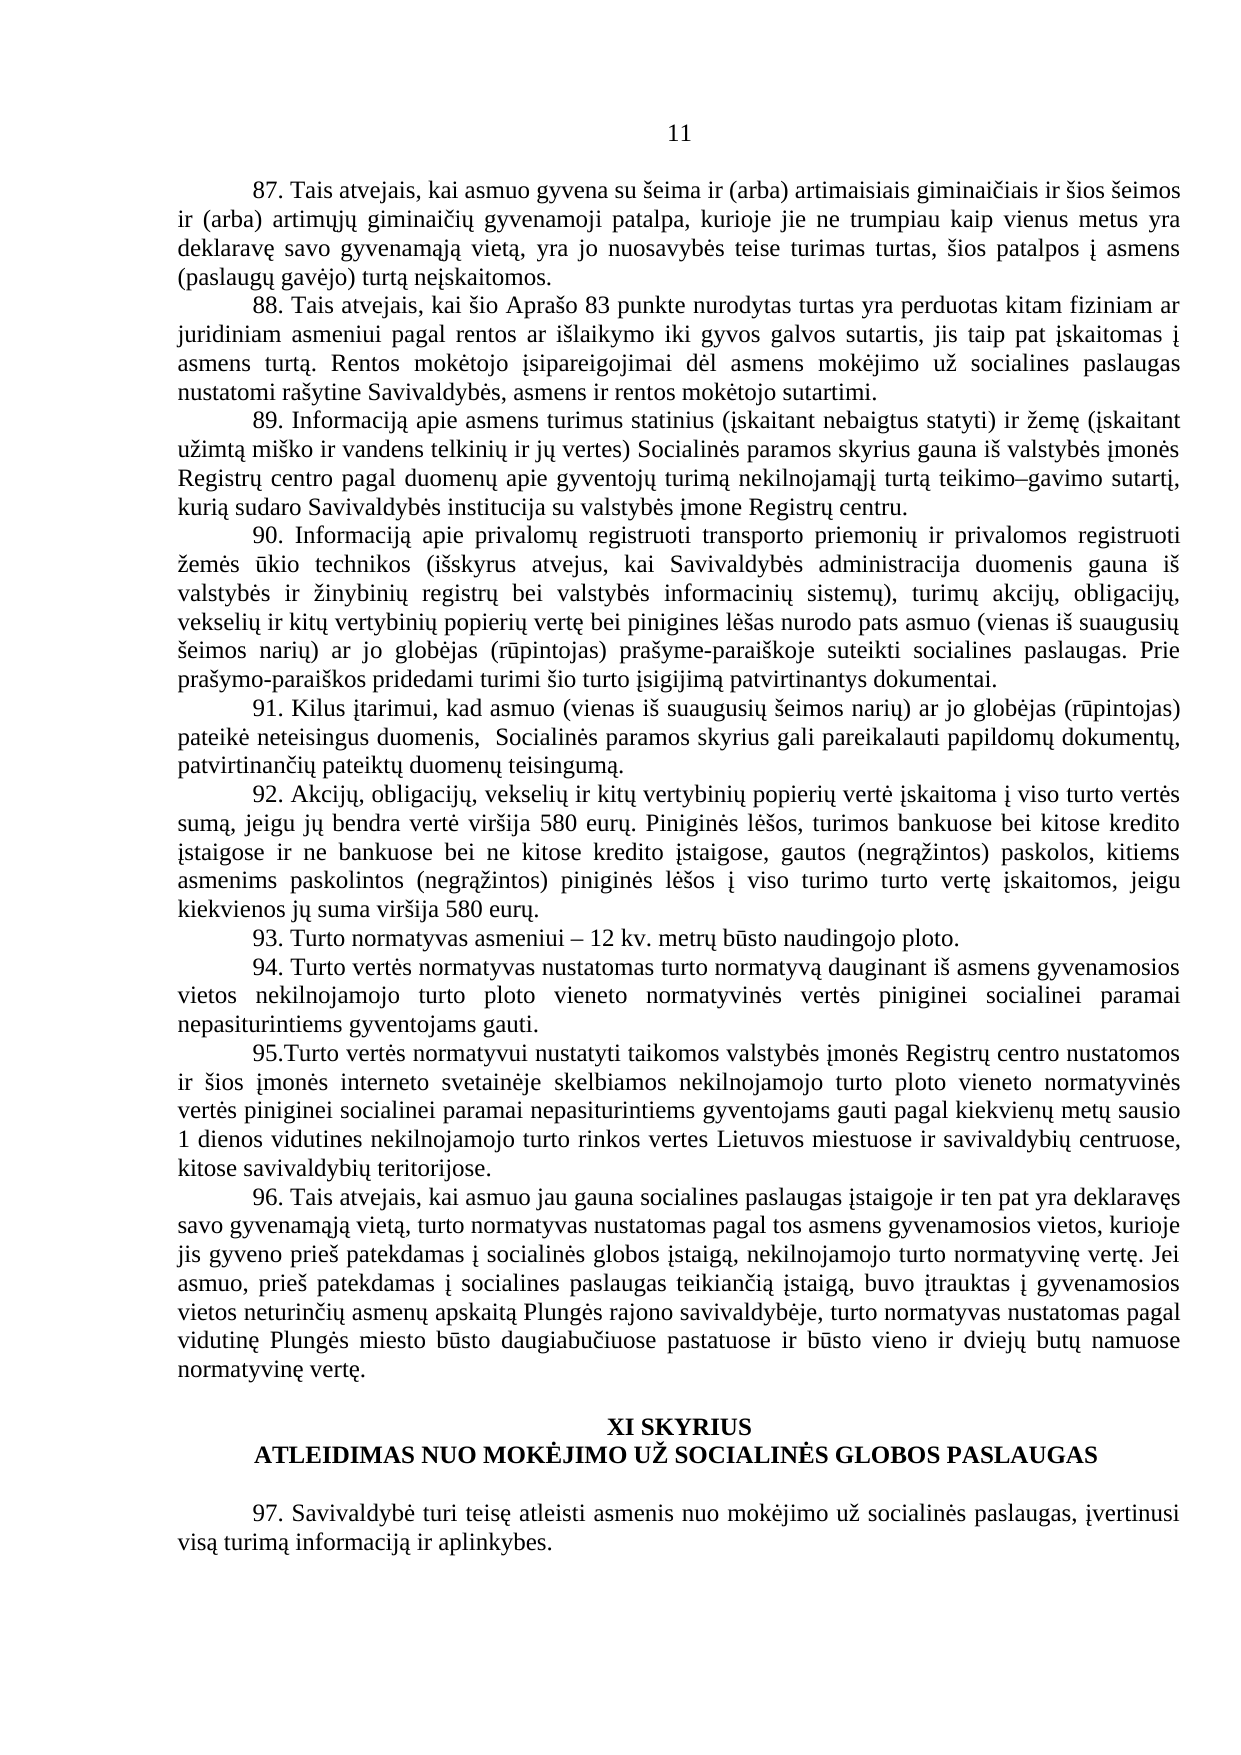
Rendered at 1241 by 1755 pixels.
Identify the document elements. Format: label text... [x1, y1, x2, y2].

text 95.Turto vertės normatyvui nustatyti taikomos valstybės įmonės Registrų centro nustatomos ir šios įmonės interneto svetainėje skelbiamos nekilnojamojo turto ploto vieneto normatyvinės vertės piniginei socialinei paramai nepasiturintiems gyventojams gauti pagal kiekvienų metų sausio 1 dienos vidutines nekilnojamojo turto rinkos vertes Lietuvos miestuose ir savivaldybių centruose, kitose savivaldybių teritorijose. [177, 1038, 1181, 1182]
text 93. Turto normatyvas asmeniui – 12 kv. metrų būsto naudingojo ploto. [177, 923, 1181, 952]
text XI SKYRIUS [177, 1412, 1181, 1441]
text 97. Savivaldybė turi teisę atleisti asmenis nuo mokėjimo už socialinės paslaugas, įvertinusi visą turimą informaciją ir aplinkybes. [177, 1498, 1181, 1556]
text 90. Informaciją apie privalomų registruoti transporto priemonių ir privalomos registruoti žemės ūkio technikos (išskyrus atvejus, kai Savivaldybės administracija duomenis gauna iš valstybės ir žinybinių registrų bei valstybės informacinių sistemų), turimų akcijų, obligacijų, vekselių ir kitų vertybinių popierių vertę bei pinigines lėšas nurodo pats asmuo (vienas iš suaugusių šeimos narių) ar jo globėjas (rūpintojas) prašyme-paraiškoje suteikti socialines paslaugas. Prie prašymo-paraiškos pridedami turimi šio turto įsigijimą patvirtinantys dokumentai. [177, 521, 1181, 693]
text 91. Kilus įtarimui, kad asmuo (vienas iš suaugusių šeimos narių) ar jo globėjas (rūpintojas) pateikė neteisingus duomenis, Socialinės paramos skyrius gali pareikalauti papildomų dokumentų, patvirtinančių pateiktų duomenų teisingumą. [177, 693, 1181, 779]
text 92. Akcijų, obligacijų, vekselių ir kitų vertybinių popierių vertė įskaitoma į viso turto vertės sumą, jeigu jų bendra vertė viršija 580 eurų. Piniginės lėšos, turimos bankuose bei kitose kredito įstaigose ir ne bankuose bei ne kitose kredito įstaigose, gautos (negrąžintos) paskolos, kitiems asmenims paskolintos (negrąžintos) piniginės lėšos į viso turimo turto vertę įskaitomos, jeigu kiekvienos jų suma viršija 580 eurų. [177, 779, 1181, 923]
text 87. Tais atvejais, kai asmuo gyvena su šeima ir (arba) artimaisiais giminaičiais ir šios šeimos ir (arba) artimųjų giminaičių gyvenamoji patalpa, kurioje jie ne trumpiau kaip vienus metus yra deklaravę savo gyvenamąją vietą, yra jo nuosavybės teise turimas turtas, šios patalpos į asmens (paslaugų gavėjo) turtą neįskaitomos. [177, 176, 1181, 291]
text 94. Turto vertės normatyvas nustatomas turto normatyvą dauginant iš asmens gyvenamosios vietos nekilnojamojo turto ploto vieneto normatyvinės vertės piniginei socialinei paramai nepasiturintiems gyventojams gauti. [177, 952, 1181, 1038]
text 88. Tais atvejais, kai šio Aprašo 83 punkte nurodytas turtas yra perduotas kitam fiziniam ar juridiniam asmeniui pagal rentos ar išlaikymo iki gyvos galvos sutartis, jis taip pat įskaitomas į asmens turtą. Rentos mokėtojo įsipareigojimai dėl asmens mokėjimo už socialines paslaugas nustatomi rašytine Savivaldybės, asmens ir rentos mokėtojo sutartimi. [177, 291, 1181, 406]
text ATLEIDIMAS NUO MOKĖJIMO UŽ SOCIALINĖS GLOBOS PASLAUGAS [177, 1441, 1181, 1469]
text 89. Informaciją apie asmens turimus statinius (įskaitant nebaigtus statyti) ir žemę (įskaitant užimtą miško ir vandens telkinių ir jų vertes) Socialinės paramos skyrius gauna iš valstybės įmonės Registrų centro pagal duomenų apie gyventojų turimą nekilnojamąjį turtą teikimo–gavimo sutartį, kurią sudaro Savivaldybės institucija su valstybės įmone Registrų centru. [177, 406, 1181, 521]
text 96. Tais atvejais, kai asmuo jau gauna socialines paslaugas įstaigoje ir ten pat yra deklaravęs savo gyvenamąją vietą, turto normatyvas nustatomas pagal tos asmens gyvenamosios vietos, kurioje jis gyveno prieš patekdamas į socialinės globos įstaigą, nekilnojamojo turto normatyvinę vertę. Jei asmuo, prieš patekdamas į socialines paslaugas teikiančią įstaigą, buvo įtrauktas į gyvenamosios vietos neturinčių asmenų apskaitą Plungės rajono savivaldybėje, turto normatyvas nustatomas pagal vidutinę Plungės miesto būsto daugiabučiuose pastatuose ir būsto vieno ir dviejų butų namuose normatyvinę vertę. [177, 1182, 1181, 1383]
